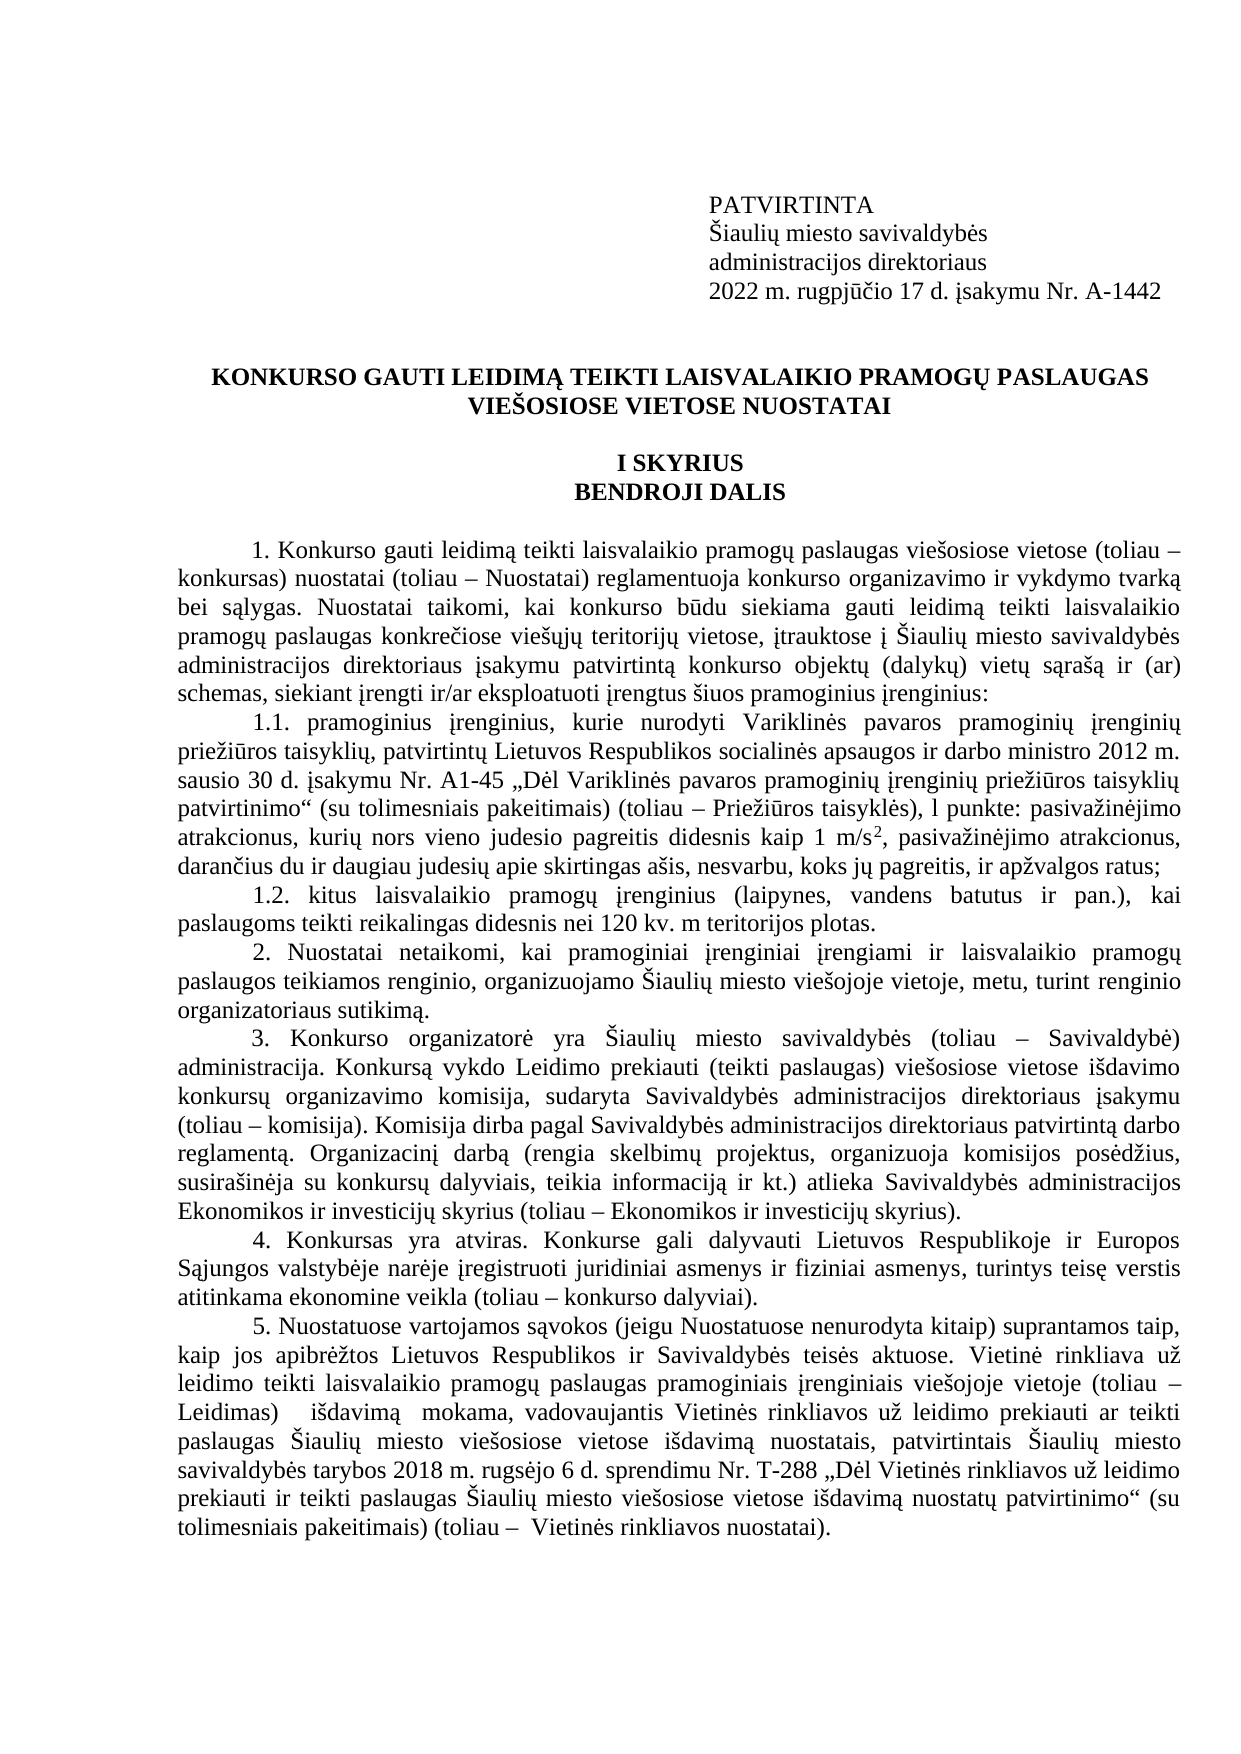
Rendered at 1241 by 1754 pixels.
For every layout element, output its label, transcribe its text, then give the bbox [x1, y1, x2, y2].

text 1.2. kitus laisvalaikio pramogų įrenginius (laipynes, vandens batutus ir pan.), kai paslaugoms teikti reikalingas didesnis nei 120 kv. m teritorijos plotas. [177, 880, 1181, 937]
text 1.1. pramoginius įrenginius, kurie nurodyti Variklinės pavaros pramoginių įrenginių priežiūros taisyklių, patvirtintų Lietuvos Respublikos socialinės apsaugos ir darbo ministro 2012 m. sausio 30 d. įsakymu Nr. A1-45 „Dėl Variklinės pavaros pramoginių įrenginių priežiūros taisyklių patvirtinimo“ (su tolimesniais pakeitimais) (toliau – Priežiūros taisyklės), l punkte: pasivažinėjimo atrakcionus, kurių nors vieno judesio pagreitis didesnis kaip 1 m/s2, pasivažinėjimo atrakcionus, darančius du ir daugiau judesių apie skirtingas ašis, nesvarbu, koks jų pagreitis, ir apžvalgos ratus; [177, 707, 1181, 880]
text KONKURSO GAUTI LEIDIMĄ TEIKTI LAISVALAIKIO PRAMOGŲ PASLAUGAS VIEŠOSIOSE VIETOSE NUOSTATAI [174, 362, 1184, 420]
text PATVIRTINTA [177, 190, 1181, 218]
text 3. Konkurso organizatorė yra Šiaulių miesto savivaldybės (toliau – Savivaldybė) administracija. Konkursą vykdo Leidimo prekiauti (teikti paslaugas) viešosiose vietose išdavimo konkursų organizavimo komisija, sudaryta Savivaldybės administracijos direktoriaus įsakymu (toliau – komisija). Komisija dirba pagal Savivaldybės administracijos direktoriaus patvirtintą darbo reglamentą. Organizacinį darbą (rengia skelbimų projektus, organizuoja komisijos posėdžius, susirašinėja su konkursų dalyviais, teikia informaciją ir kt.) atlieka Savivaldybės administracijos Ekonomikos ir investicijų skyrius (toliau – Ekonomikos ir investicijų skyrius). [177, 1023, 1181, 1225]
text administracijos direktoriaus [177, 247, 1181, 276]
text 2022 m. rugpjūčio 17 d. įsakymu Nr. A-1442 [177, 276, 1181, 305]
text 2. Nuostatai netaikomi, kai pramoginiai įrenginiai įrengiami ir laisvalaikio pramogų paslaugos teikiamos renginio, organizuojamo Šiaulių miesto viešojoje vietoje, metu, turint renginio organizatoriaus sutikimą. [177, 937, 1181, 1023]
text I SKYRIUS [174, 448, 1184, 477]
text BENDROJI DALIS [174, 477, 1184, 506]
text Šiaulių miesto savivaldybės [177, 218, 1181, 247]
text 5. Nuostatuose vartojamos sąvokos (jeigu Nuostatuose nenurodyta kitaip) suprantamos taip, kaip jos apibrėžtos Lietuvos Respublikos ir Savivaldybės teisės aktuose. Vietinė rinkliava už leidimo teikti laisvalaikio pramogų paslaugas pramoginiais įrenginiais viešojoje vietoje (toliau – Leidimas) išdavimą mokama, vadovaujantis Vietinės rinkliavos už leidimo prekiauti ar teikti paslaugas Šiaulių miesto viešosiose vietose išdavimą nuostatais, patvirtintais Šiaulių miesto savivaldybės tarybos 2018 m. rugsėjo 6 d. sprendimu Nr. T-288 „Dėl Vietinės rinkliavos už leidimo prekiauti ir teikti paslaugas Šiaulių miesto viešosiose vietose išdavimą nuostatų patvirtinimo“ (su tolimesniais pakeitimais) (toliau – Vietinės rinkliavos nuostatai). [177, 1311, 1181, 1541]
text 4. Konkursas yra atviras. Konkurse gali dalyvauti Lietuvos Respublikoje ir Europos Sąjungos valstybėje narėje įregistruoti juridiniai asmenys ir fiziniai asmenys, turintys teisę verstis atitinkama ekonomine veikla (toliau – konkurso dalyviai). [177, 1225, 1181, 1311]
text 1. Konkurso gauti leidimą teikti laisvalaikio pramogų paslaugas viešosiose vietose (toliau – konkursas) nuostatai (toliau – Nuostatai) reglamentuoja konkurso organizavimo ir vykdymo tvarką bei sąlygas. Nuostatai taikomi, kai konkurso būdu siekiama gauti leidimą teikti laisvalaikio pramogų paslaugas konkrečiose viešųjų teritorijų vietose, įtrauktose į Šiaulių miesto savivaldybės administracijos direktoriaus įsakymu patvirtintą konkurso objektų (dalykų) vietų sąrašą ir (ar) schemas, siekiant įrengti ir/ar eksploatuoti įrengtus šiuos pramoginius įrenginius: [177, 535, 1181, 707]
